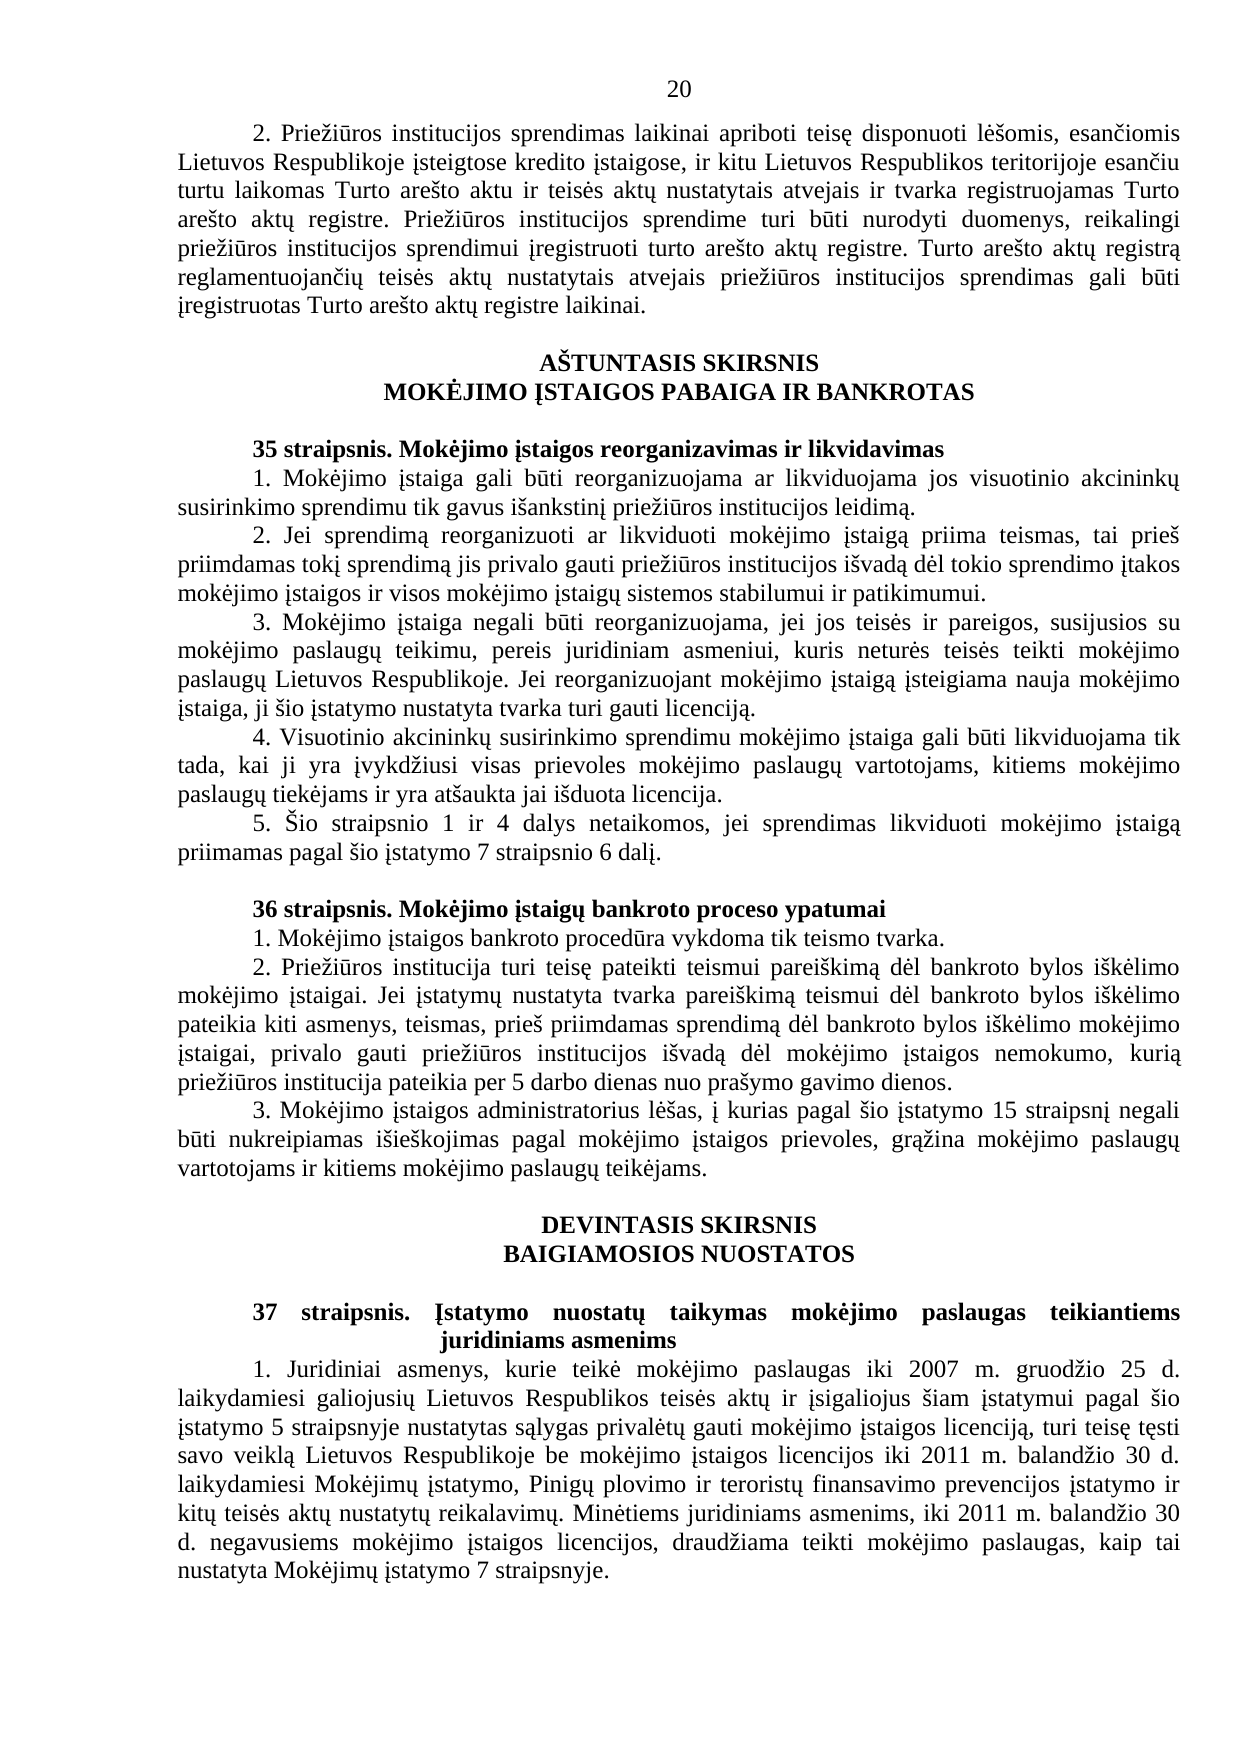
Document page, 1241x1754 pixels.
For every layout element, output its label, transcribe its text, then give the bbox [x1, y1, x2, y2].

text 4. Visuotinio akcininkų susirinkimo sprendimu mokėjimo įstaiga gali būti likviduojama tik tada, kai ji yra įvykdžiusi visas prievoles mokėjimo paslaugų vartotojams, kitiems mokėjimo paslaugų tiekėjams ir yra atšaukta jai išduota licencija. [177, 722, 1181, 808]
text 36 straipsnis. Mokėjimo įstaigų bankroto proceso ypatumai [177, 894, 1181, 923]
text 1. Mokėjimo įstaiga gali būti reorganizuojama ar likviduojama jos visuotinio akcininkų susirinkimo sprendimu tik gavus išankstinį priežiūros institucijos leidimą. [177, 463, 1181, 521]
text 37 straipsnis. Įstatymo nuostatų taikymas mokėjimo paslaugas teikiantiems juridiniams asmenims [252, 1297, 1181, 1354]
text 3. Mokėjimo įstaigos administratorius lėšas, į kurias pagal šio įstatymo 15 straipsnį negali būti nukreipiamas išieškojimas pagal mokėjimo įstaigos prievoles, grąžina mokėjimo paslaugų vartotojams ir kitiems mokėjimo paslaugų teikėjams. [177, 1096, 1181, 1182]
text 3. Mokėjimo įstaiga negali būti reorganizuojama, jei jos teisės ir pareigos, susijusios su mokėjimo paslaugų teikimu, pereis juridiniam asmeniui, kuris neturės teisės teikti mokėjimo paslaugų Lietuvos Respublikoje. Jei reorganizuojant mokėjimo įstaigą įsteigiama nauja mokėjimo įstaiga, ji šio įstatymo nustatyta tvarka turi gauti licenciją. [177, 607, 1181, 722]
text 35 straipsnis. Mokėjimo įstaigos reorganizavimas ir likvidavimas [177, 434, 1181, 463]
text 1. Juridiniai asmenys, kurie teikė mokėjimo paslaugas iki 2007 m. gruodžio 25 d. laikydamiesi galiojusių Lietuvos Respublikos teisės aktų ir įsigaliojus šiam įstatymui pagal šio įstatymo 5 straipsnyje nustatytas sąlygas privalėtų gauti mokėjimo įstaigos licenciją, turi teisę tęsti savo veiklą Lietuvos Respublikoje be mokėjimo įstaigos licencijos iki 2011 m. balandžio 30 d. laikydamiesi Mokėjimų įstatymo, Pinigų plovimo ir teroristų finansavimo prevencijos įstatymo ir kitų teisės aktų nustatytų reikalavimų. Minėtiems juridiniams asmenims, iki 2011 m. balandžio 30 d. negavusiems mokėjimo įstaigos licencijos, draudžiama teikti mokėjimo paslaugas, kaip tai nustatyta Mokėjimų įstatymo 7 straipsnyje. [177, 1354, 1181, 1584]
text AŠTUNTASIS SKIRSNIS [177, 348, 1181, 377]
text 1. Mokėjimo įstaigos bankroto procedūra vykdoma tik teismo tvarka. [177, 923, 1181, 952]
text MOKĖJIMO ĮSTAIGOS PABAIGA IR BANKROTAS [177, 377, 1181, 406]
text 2. Priežiūros institucijos sprendimas laikinai apriboti teisę disponuoti lėšomis, esančiomis Lietuvos Respublikoje įsteigtose kredito įstaigose, ir kitu Lietuvos Respublikos teritorijoje esančiu turtu laikomas Turto arešto aktu ir teisės aktų nustatytais atvejais ir tvarka registruojamas Turto arešto aktų registre. Priežiūros institucijos sprendime turi būti nurodyti duomenys, reikalingi priežiūros institucijos sprendimui įregistruoti turto arešto aktų registre. Turto arešto aktų registrą reglamentuojančių teisės aktų nustatytais atvejais priežiūros institucijos sprendimas gali būti įregistruotas Turto arešto aktų registre laikinai. [177, 118, 1181, 319]
text 2. Jei sprendimą reorganizuoti ar likviduoti mokėjimo įstaigą priima teismas, tai prieš priimdamas tokį sprendimą jis privalo gauti priežiūros institucijos išvadą dėl tokio sprendimo įtakos mokėjimo įstaigos ir visos mokėjimo įstaigų sistemos stabilumui ir patikimumui. [177, 521, 1181, 607]
text 5. Šio straipsnio 1 ir 4 dalys netaikomos, jei sprendimas likviduoti mokėjimo įstaigą priimamas pagal šio įstatymo 7 straipsnio 6 dalį. [177, 808, 1181, 866]
text 2. Priežiūros institucija turi teisę pateikti teismui pareiškimą dėl bankroto bylos iškėlimo mokėjimo įstaigai. Jei įstatymų nustatyta tvarka pareiškimą teismui dėl bankroto bylos iškėlimo pateikia kiti asmenys, teismas, prieš priimdamas sprendimą dėl bankroto bylos iškėlimo mokėjimo įstaigai, privalo gauti priežiūros institucijos išvadą dėl mokėjimo įstaigos nemokumo, kurią priežiūros institucija pateikia per 5 darbo dienas nuo prašymo gavimo dienos. [177, 952, 1181, 1096]
text DEVINTASIS SKIRSNIS [177, 1211, 1181, 1239]
text BAIGIAMOSIOS NUOSTATOS [177, 1239, 1181, 1268]
